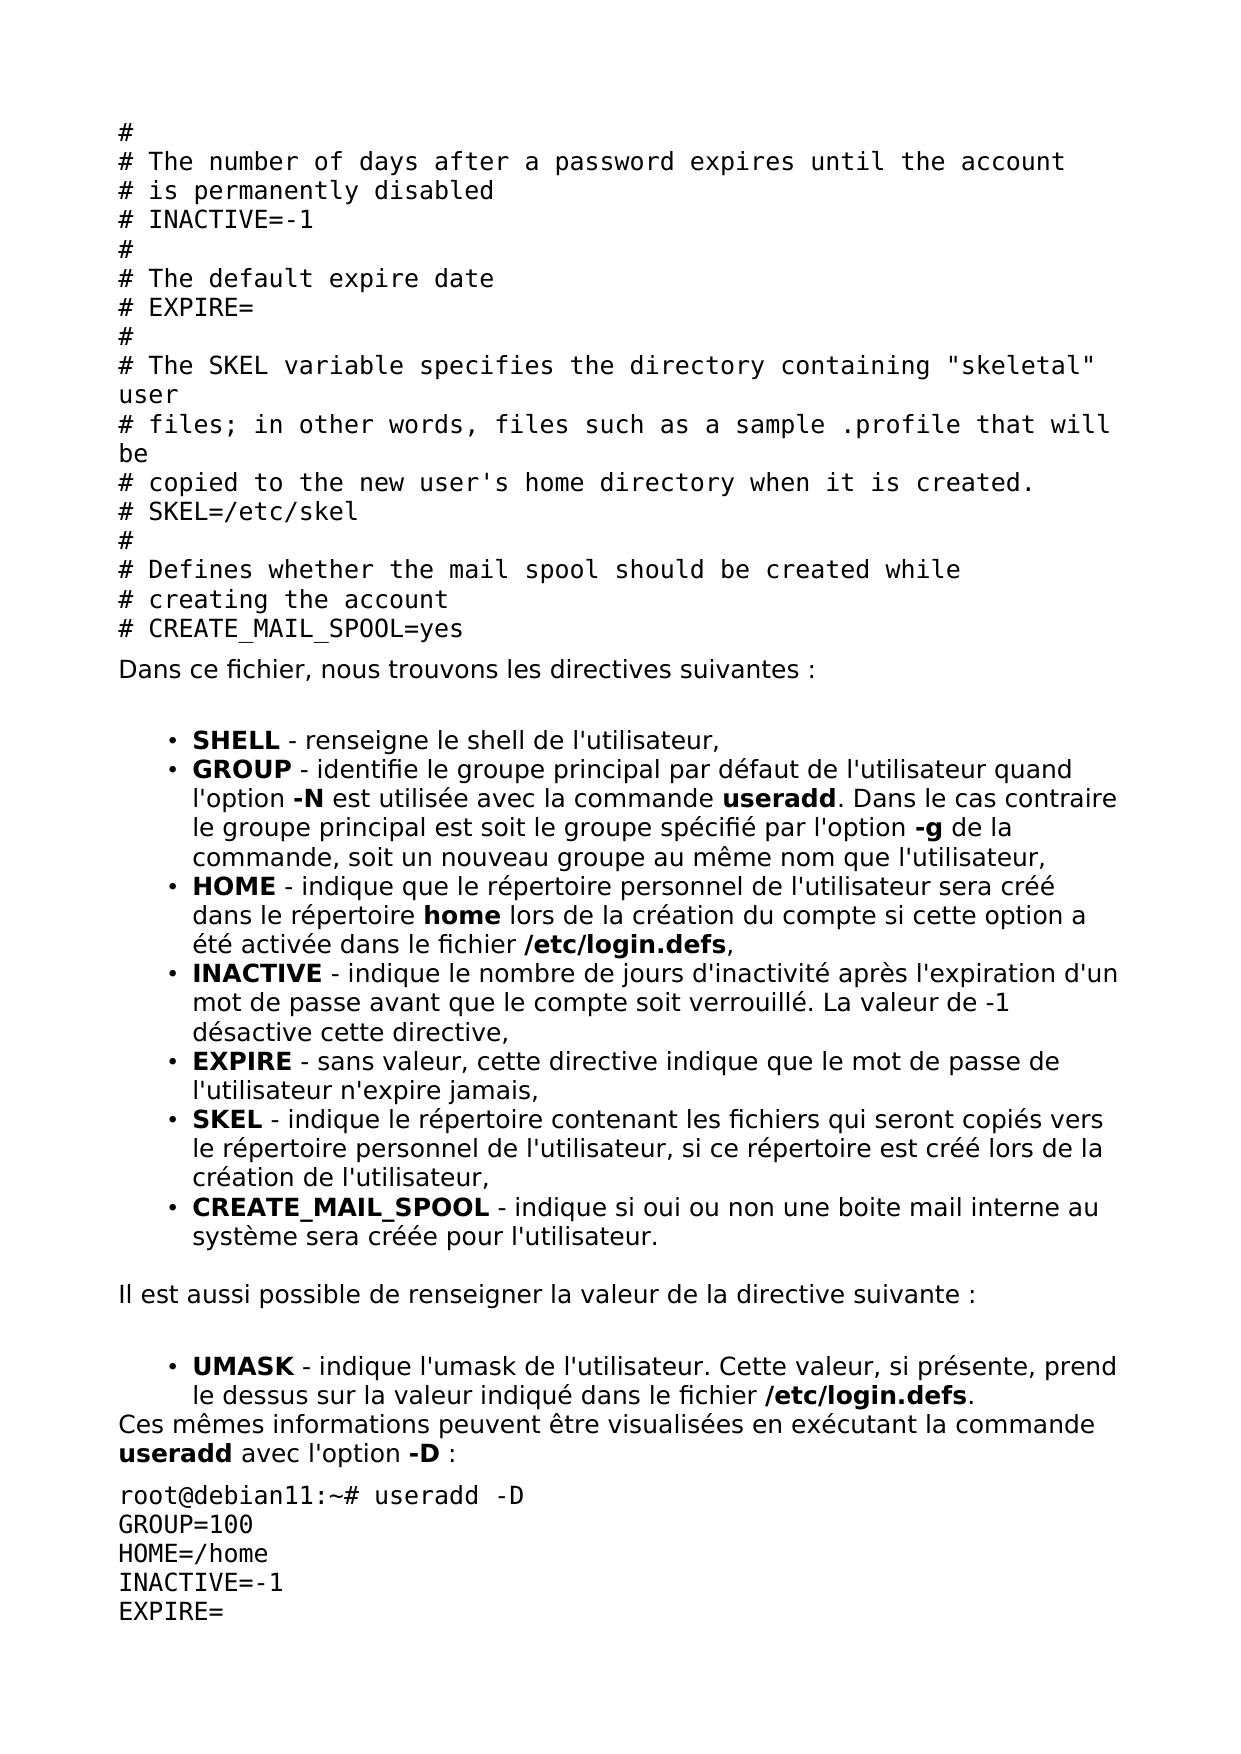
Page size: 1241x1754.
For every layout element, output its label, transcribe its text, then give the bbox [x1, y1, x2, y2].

list SKEL - indique le répertoire contenant les fichiers qui seront copiés vers le répertoire personnel de l'utilisateur, si ce répertoire est créé lors de la création de l'utilisateur, [177, 1105, 1122, 1193]
text Il est aussi possible de renseigner la valeur de la directive suivante : [118, 1281, 1122, 1310]
text # # The number of days after a password expires until the account # is permanently disabled # INACTIVE=-1 # # The default expire date # EXPIRE= # # The SKEL variable specifies the directory containing "skeletal" user # files; in other words, files such as a sample .profile that will be # copied to the new user's home directory when it is created. # SKEL=/etc/skel # # Defines whether the mail spool should be created while # creating the account # CREATE_MAIL_SPOOL=yes [118, 118, 1122, 643]
list EXPIRE - sans valeur, cette directive indique que le mot de passe de l'utilisateur n'expire jamais, [177, 1047, 1122, 1105]
list UMASK - indique l'umask de l'utilisateur. Cette valeur, si présente, prend le dessus sur la valeur indiqué dans le fichier /etc/login.defs. [177, 1352, 1122, 1410]
list INACTIVE - indique le nombre de jours d'inactivité après l'expiration d'un mot de passe avant que le compte soit verrouillé. La valeur de -1 désactive cette directive, [177, 959, 1122, 1047]
text root@debian11:~# useradd -D GROUP=100 HOME=/home INACTIVE=-1 EXPIRE= [118, 1481, 1122, 1627]
text Ces mêmes informations peuvent être visualisées en exécutant la commande useradd avec l'option -D : [118, 1410, 1122, 1468]
list GROUP - identifie le groupe principal par défaut de l'utilisateur quand l'option -N est utilisée avec la commande useradd. Dans le cas contraire le groupe principal est soit le groupe spécifié par l'option -g de la commande, soit un nouveau groupe au même nom que l'utilisateur, [177, 755, 1122, 872]
text Dans ce fichier, nous trouvons les directives suivantes : [118, 655, 1122, 684]
list HOME - indique que le répertoire personnel de l'utilisateur sera créé dans le répertoire home lors de la création du compte si cette option a été activée dans le fichier /etc/login.defs, [177, 872, 1122, 959]
list CREATE_MAIL_SPOOL - indique si oui ou non une boite mail interne au système sera créée pour l'utilisateur. [177, 1193, 1122, 1251]
list SHELL - renseigne le shell de l'utilisateur, [177, 726, 1122, 755]
